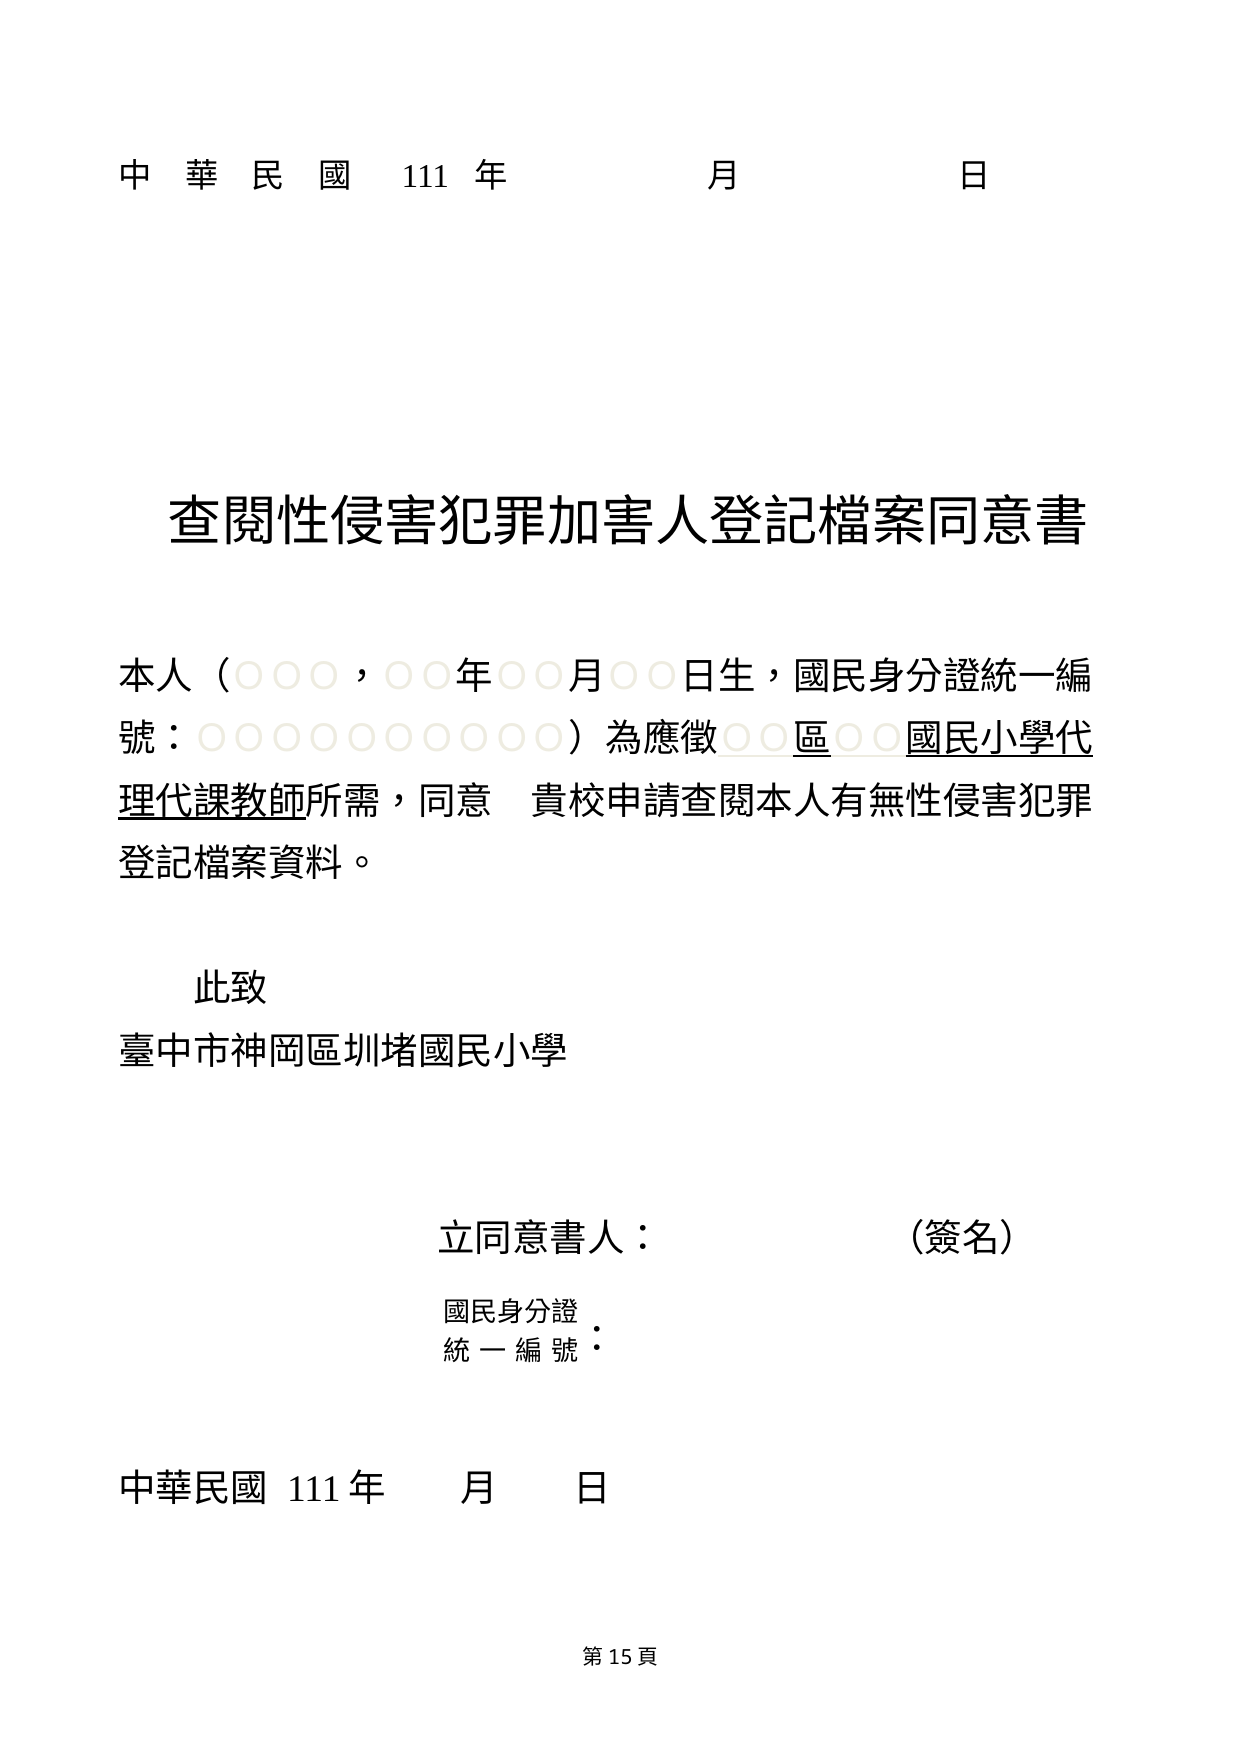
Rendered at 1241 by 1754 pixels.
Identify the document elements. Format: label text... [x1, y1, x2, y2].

text 立同意書人： （簽名） [118, 1193, 1122, 1256]
text 此致 [118, 943, 1122, 1006]
text 查閱性侵害犯罪加害人登記檔案同意書 [118, 443, 1138, 568]
text 本人（ＯＯＯ，ＯＯ年ＯＯ月ＯＯ日生，國民身分證統一編號：ＯＯＯＯＯＯＯＯＯＯ）為應徵ＯＯ區ＯＯ國民小學代理代課教師所需，同意 貴校申請查閱本人有無性侵害犯罪登記檔案資料。 [118, 631, 1122, 881]
text 中 華 民 國 111 年 月 日 [118, 131, 1122, 193]
text 臺中市神岡區圳堵國民小學 [118, 1006, 1122, 1068]
text 中華民國 111年 月 日 [118, 1443, 1122, 1506]
text 國民身分證統一編號： [118, 1256, 1122, 1381]
